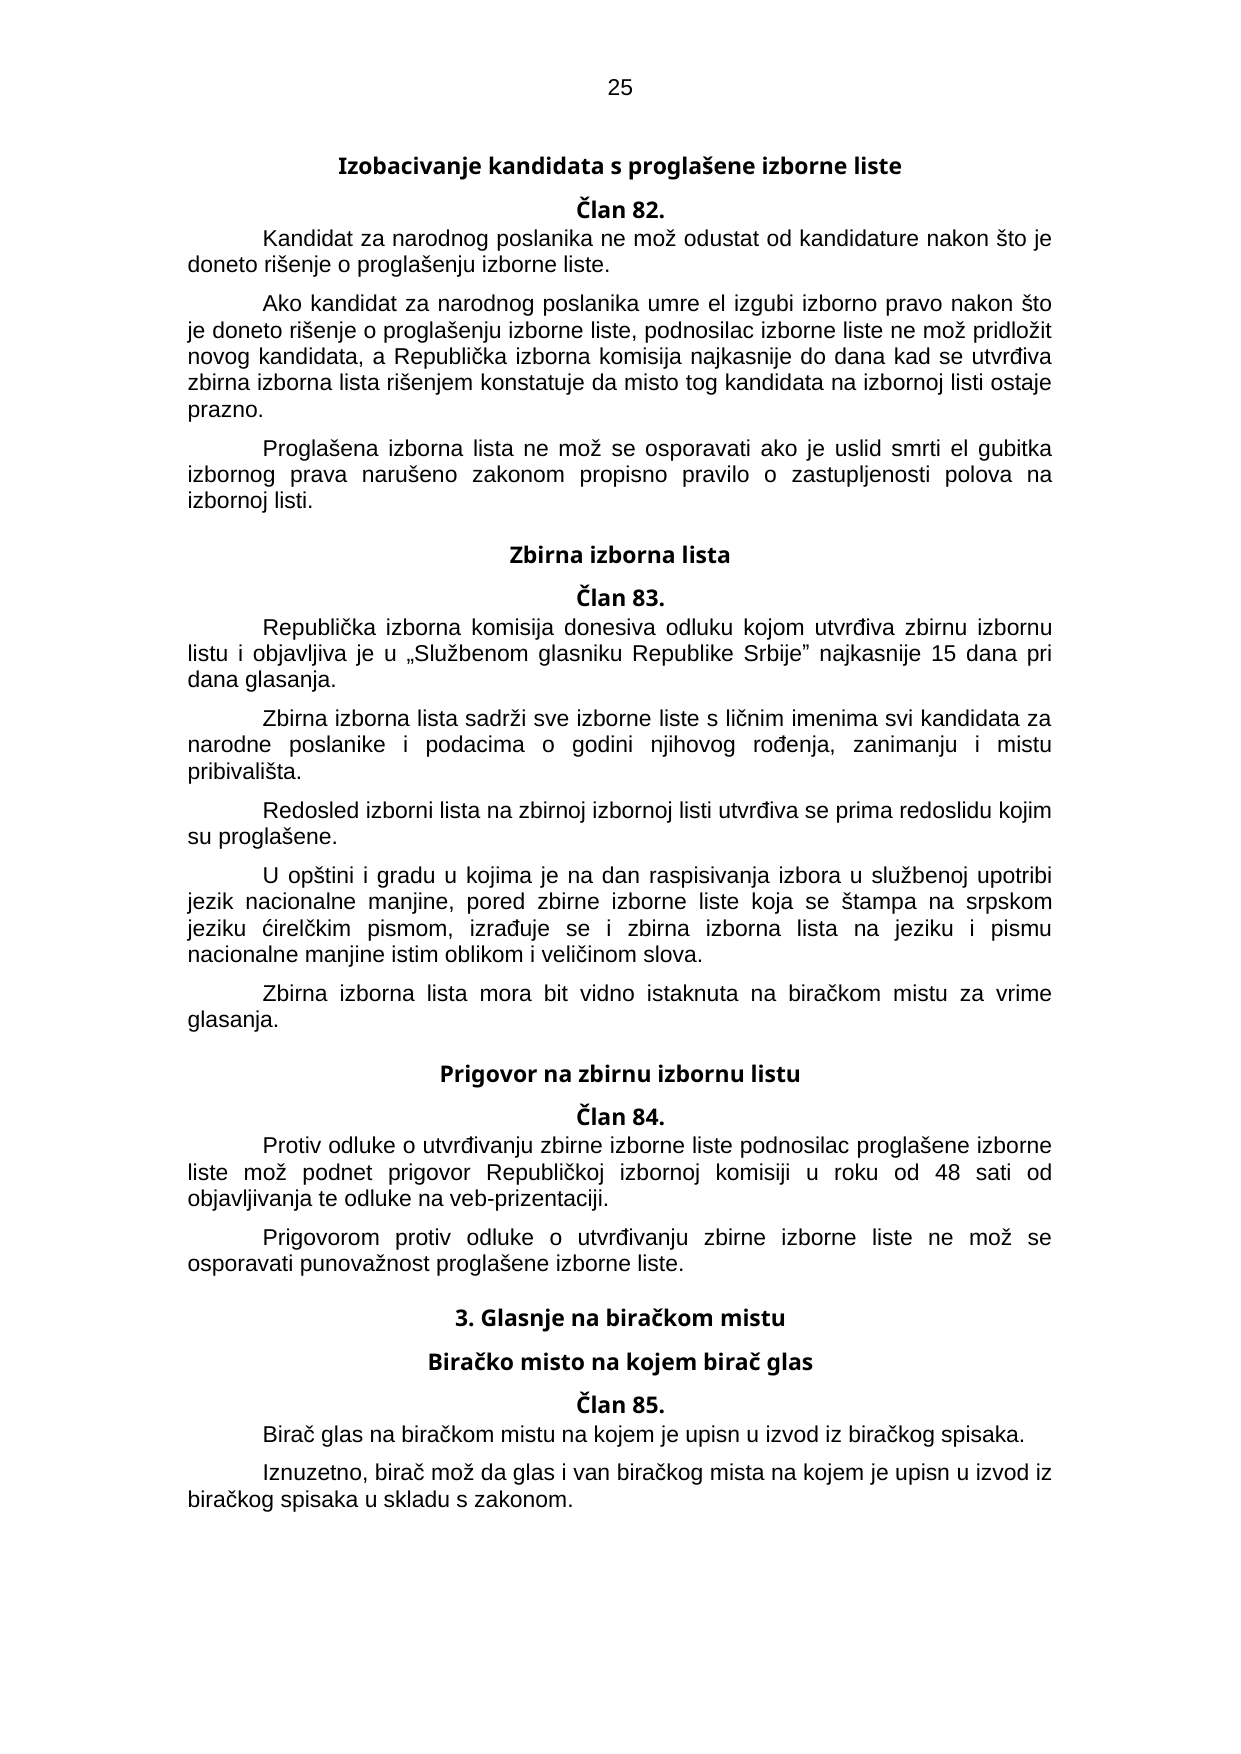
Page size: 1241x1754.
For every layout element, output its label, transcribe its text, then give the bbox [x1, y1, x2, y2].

text Republička izborna komisija donesiva odluku kojom utvrđiva zbirnu izbornu listu i objavljiva je u „Službenom glasniku Republike Srbijeˮ najkasnije 15 dana pri dana glasanja. [187, 613, 1053, 693]
text Prigovor na zbirnu izbornu listu [262, 1057, 978, 1089]
text Izobacivanje kandidata s proglašene izborne liste [262, 150, 978, 181]
text Član 84. [262, 1101, 978, 1132]
text Iznuzetno, birač mož da glas i van biračkog mista na kojem je upisn u izvod iz biračkog spisaka u skladu s zakonom. [187, 1459, 1053, 1512]
text 3. Glasnje na biračkom mistu [262, 1302, 978, 1333]
text Proglašena izborna lista ne mož se osporavati ako je uslid smrti el gubitka izbornog prava narušeno zakonom propisno pravilo o zastupljenosti polova na izbornoj listi. [187, 434, 1053, 513]
text Biračko misto na kojem birač glas [262, 1346, 978, 1377]
text Član 82. [262, 194, 978, 225]
text U opštini i gradu u kojima je na dan raspisivanja izbora u službenoj upotribi jezik nacionalne manjine, pored zbirne izborne liste koja se štampa na srpskom jeziku ćirelčkim pismom, izrađuje se i zbirna izborna lista na jeziku i pismu nacionalne manjine istim oblikom i veličinom slova. [187, 862, 1053, 967]
text Zbirna izborna lista [262, 538, 978, 570]
text Prigovorom protiv odluke o utvrđivanju zbirne izborne liste ne mož se osporavati punovažnost proglašene izborne liste. [187, 1224, 1053, 1277]
text Birač glas na biračkom mistu na kojem je upisn u izvod iz biračkog spisaka. [187, 1421, 1053, 1447]
text Član 85. [262, 1389, 978, 1421]
text Ako kandidat za narodnog poslanika umre el izgubi izborno pravo nakon što je doneto rišenje o proglašenju izborne liste, podnosilac izborne liste ne mož pridložit novog kandidata, a Republička izborna komisija najkasnije do dana kad se utvrđiva zbirna izborna lista rišenjem konstatuje da misto tog kandidata na izbornoj listi ostaje prazno. [187, 290, 1053, 422]
text Zbirna izborna lista mora bit vidno istaknuta na biračkom mistu za vrime glasanja. [187, 980, 1053, 1032]
text Zbirna izborna lista sadrži sve izborne liste s ličnim imenima svi kandidata za narodne poslanike i podacima o godini njihovog rođenja, zanimanju i mistu pribivališta. [187, 705, 1053, 784]
text Protiv odluke o utvrđivanju zbirne izborne liste podnosilac proglašene izborne liste mož podnet prigovor Republičkoj izbornoj komisiji u roku od 48 sati od objavljivanja te odluke na veb-prizentaciji. [187, 1132, 1053, 1212]
text Član 83. [262, 582, 978, 613]
text Kandidat za narodnog poslanika ne mož odustat od kandidature nakon što je doneto rišenje o proglašenju izborne liste. [187, 225, 1053, 278]
text Redosled izborni lista na zbirnoj izbornoj listi utvrđiva se prima redoslidu kojim su proglašene. [187, 797, 1053, 849]
